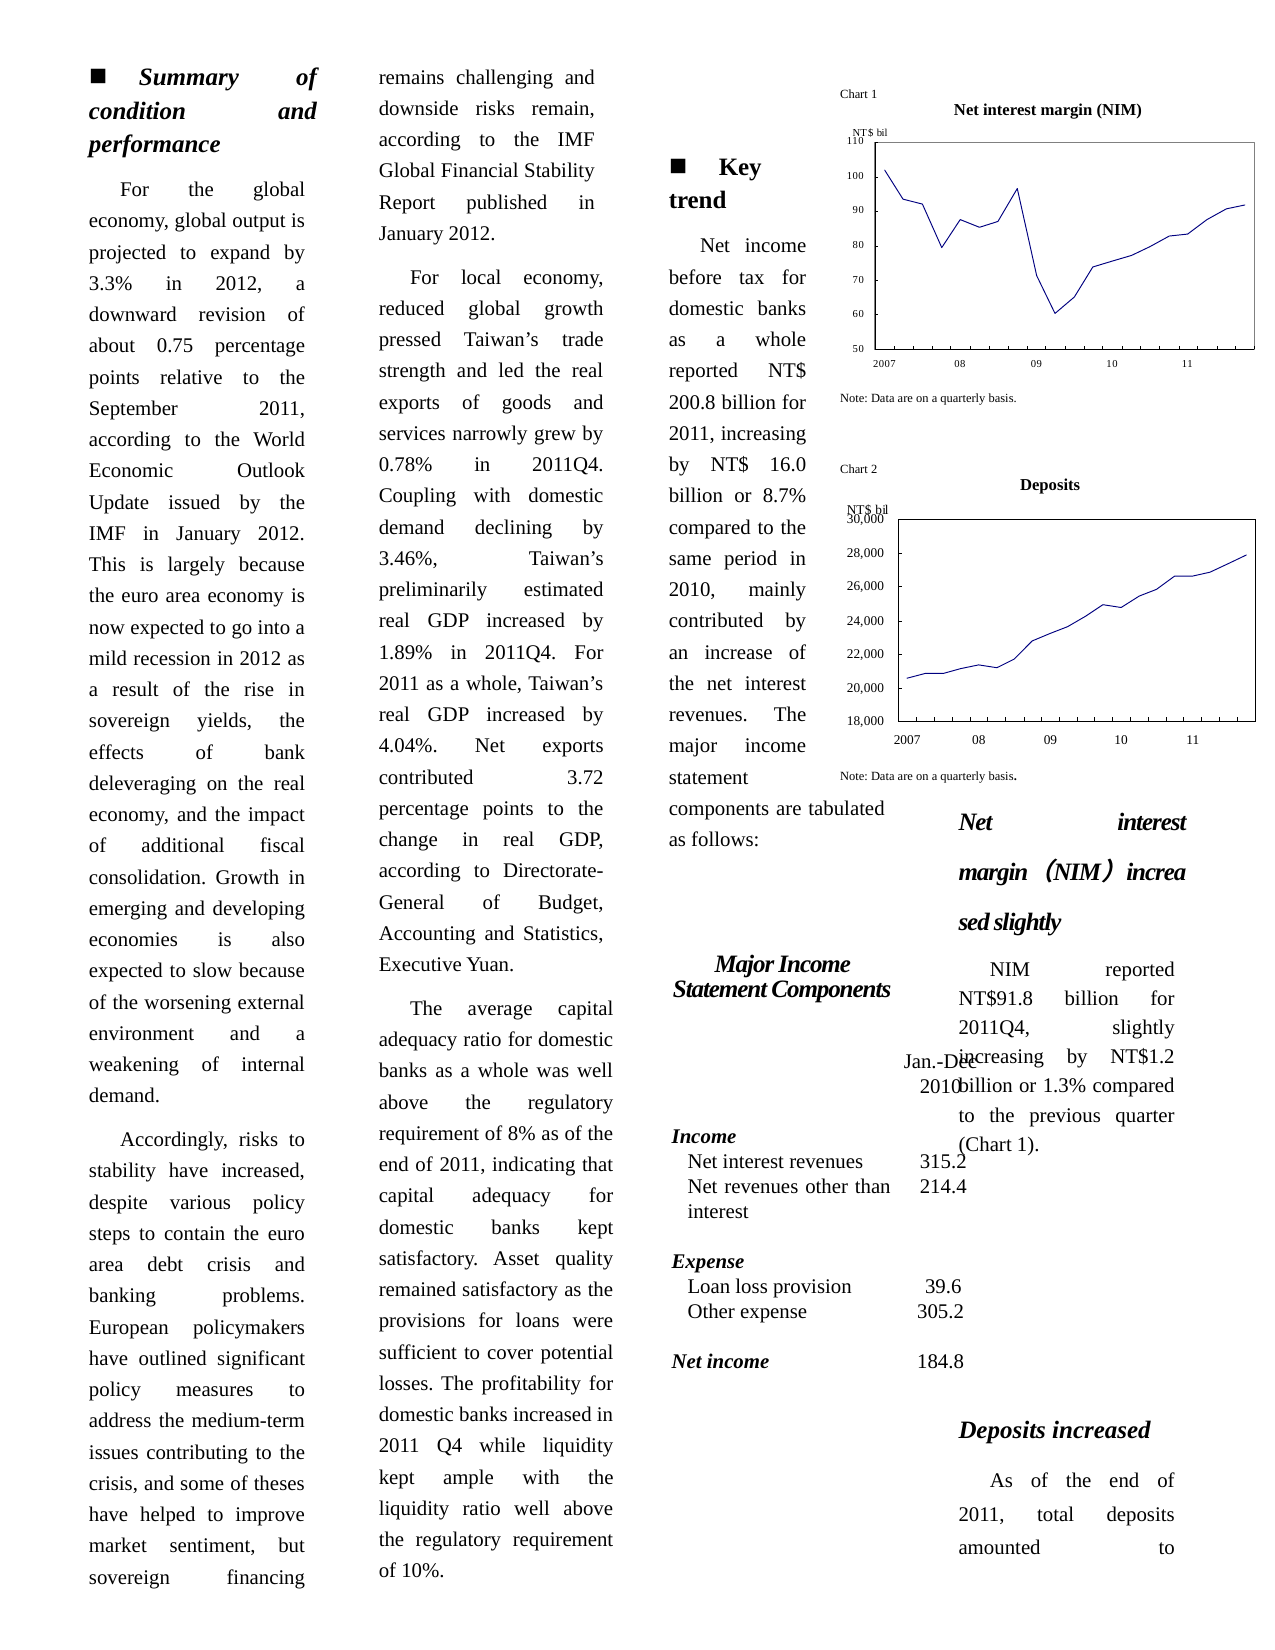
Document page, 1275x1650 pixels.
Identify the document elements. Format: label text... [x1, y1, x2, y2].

text Note: Data are on a quarterly basis. [840, 380, 1260, 405]
table_cell 305.2 [894, 1299, 927, 1324]
subtitle Summary of condition and performance [89, 59, 317, 159]
text Net interest margin（NIM）increased slightly [958, 790, 1186, 940]
text Note: Data are on a quarterly basis. [840, 759, 1260, 783]
text Accordingly, risks to stability have increased, despite various policy steps to contain the euro area debt crisis and banking problems. European policymakers have outlined significant policy measures to address the medium-term issues contributing to the crisis, and some of theses have helped to improve market sentiment, but sovereign financing [89, 1122, 305, 1590]
table_cell Jan.-Dec 2010 [894, 1049, 927, 1099]
table_cell Other expense [669, 1299, 893, 1324]
table_header [669, 1015, 893, 1049]
table_cell [669, 1049, 893, 1099]
table_cell Income [669, 1099, 893, 1149]
table_cell Net income [669, 1349, 893, 1374]
text Chart 2 [840, 460, 1260, 477]
text As of the end of 2011, total deposits amounted to [958, 1461, 1174, 1561]
table_cell 315.2 [894, 1149, 927, 1174]
subtitle Key trend [668, 149, 825, 215]
text Deposits increased [958, 1399, 1186, 1449]
text Net income before tax for domestic banks as a whole reported NT$ 200.8 billion for 2011, increasing by NT$ 16.0 billion or 8.7% compared to the same period in 2010, mainly contributed by an increase of the net interest revenues. The major income statement components are tabulated as follows: [668, 228, 885, 853]
text For local economy, reduced global growth pressed Taiwan’s trade strength and led the real exports of goods and services narrowly grew by 0.78% in 2011Q4. Coupling with domestic demand declining by 3.46%, Taiwan’s preliminarily estimated real GDP increased by 1.89% in 2011Q4. For 2011 as a whole, Taiwan’s real GDP increased by 4.04%. Net exports contributed 3.72 percentage points to the change in real GDP, according to Directorate-General of Budget, Accounting and Statistics, Executive Yuan. [378, 259, 603, 978]
table_cell [894, 1324, 927, 1349]
text Deposits [840, 477, 1260, 494]
table_cell 214.4 [894, 1174, 927, 1224]
text Major Income Statement Components [668, 953, 896, 1003]
text NIM reported NT$91.8 billion for 2011Q4, slightly increasing by NT$1.2 billion or 1.3% compared to the previous quarter (Chart 1). [958, 953, 1174, 1157]
table_cell Net revenues other than interest [669, 1174, 893, 1224]
table_cell Expense [669, 1224, 893, 1274]
text Net interest margin (NIM) [840, 102, 1260, 119]
table_cell [894, 1224, 927, 1274]
text Net interest margin（NIM）increased slightly [825, 59, 1275, 453]
table_cell 184.8 [894, 1349, 927, 1374]
table_cell Loan loss provision [669, 1274, 893, 1299]
text For the global economy, global output is projected to expand by 3.3% in 2012, a downward revision of about 0.75 percentage points relative to the September 2011, according to the World Economic Outlook Update issued by the IMF in January 2012. This is largely because the euro area economy is now expected to go into a mild recession in 2012 as a result of the rise in sovereign yields, the effects of bank deleveraging on the real economy, and the impact of additional fiscal consolidation. Growth in emerging and developing economies is also expected to slow because of the worsening external environment and a weakening of internal demand. [89, 172, 305, 1109]
table_cell Net interest revenues [669, 1149, 893, 1174]
text remains challenging and downside risks remain, according to the IMF Global Financial Stability Report published in January 2012. [378, 59, 595, 247]
text Chart 1 [840, 85, 1260, 102]
table_cell [669, 1324, 893, 1349]
table_cell [894, 1099, 927, 1149]
table_header NT$ Billion [894, 1015, 927, 1049]
table_cell 39.6 [894, 1274, 927, 1299]
text The average capital adequacy ratio for domestic banks as a whole was well above the regulatory requirement of 8% as of the end of 2011, indicating that capital adequacy for domestic banks kept satisfactory. Asset quality remained satisfactory as the provisions for loans were sufficient to cover potential losses. The profitability for domestic banks increased in 2011 Q4 while liquidity kept ample with the liquidity ratio well above the regulatory requirement of 10%. [378, 990, 613, 1584]
